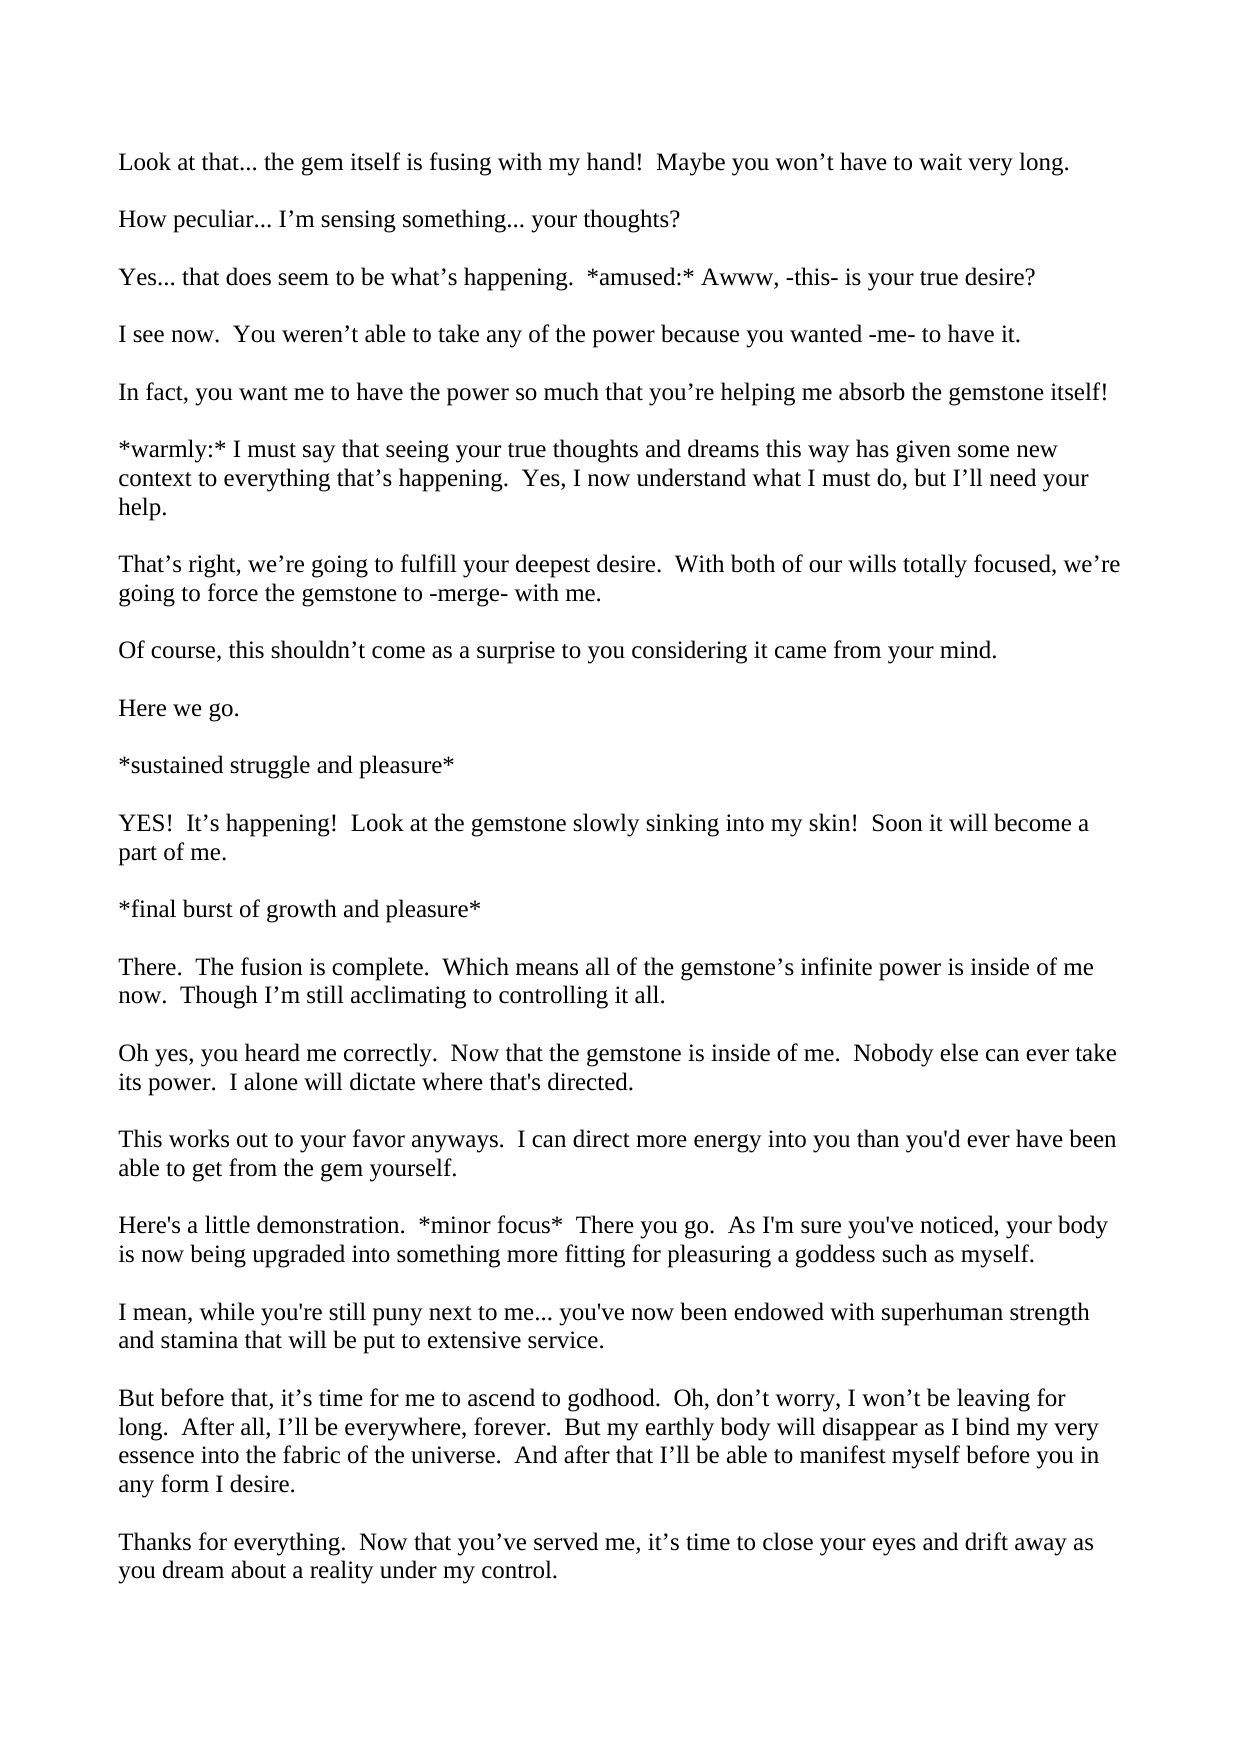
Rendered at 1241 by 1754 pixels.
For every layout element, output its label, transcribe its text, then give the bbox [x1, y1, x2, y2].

text I mean, while you're still puny next to me... you've now been endowed with superhuman strength and stamina that will be put to extensive service. [118, 1297, 1122, 1354]
text Oh yes, you heard me correctly. Now that the gemstone is inside of me. Nobody else can ever take its power. I alone will dictate where that's directed. [118, 1038, 1122, 1096]
text I see now. You weren’t able to take any of the power because you wanted -me- to have it. [118, 319, 1122, 348]
text Here we go. [118, 693, 1122, 722]
text Here's a little demonstration. *minor focus* There you go. As I'm sure you've noticed, your body is now being upgraded into something more fitting for pleasuring a goddess such as myself. [118, 1211, 1122, 1268]
text *final burst of growth and pleasure* [118, 894, 1122, 923]
text This works out to your favor anyways. I can direct more energy into you than you'd ever have been able to get from the gem yourself. [118, 1124, 1122, 1182]
text YES! It’s happening! Look at the gemstone slowly sinking into my skin! Soon it will become a part of me. [118, 808, 1122, 866]
text *sustained struggle and pleasure* [118, 751, 1122, 779]
text Thanks for everything. Now that you’ve served me, it’s time to close your eyes and drift away as you dream about a reality under my control. [118, 1527, 1122, 1584]
text Of course, this shouldn’t come as a surprise to you considering it came from your mind. [118, 636, 1122, 664]
text How peculiar... I’m sensing something... your thoughts? [118, 204, 1122, 233]
text But before that, it’s time for me to ascend to godhood. Oh, don’t worry, I won’t be leaving for long. After all, I’ll be everywhere, forever. But my earthly body will disappear as I bind my very essence into the fabric of the universe. And after that I’ll be able to manifest myself before you in any form I desire. [118, 1383, 1122, 1498]
text There. The fusion is complete. Which means all of the gemstone’s infinite power is inside of me now. Though I’m still acclimating to controlling it all. [118, 952, 1122, 1009]
text That’s right, we’re going to fulfill your deepest desire. With both of our wills totally focused, we’re going to force the gemstone to -merge- with me. [118, 549, 1122, 607]
text Yes... that does seem to be what’s happening. *amused:* Awww, -this- is your true desire? [118, 262, 1122, 291]
text *warmly:* I must say that seeing your true thoughts and dreams this way has given some new context to everything that’s happening. Yes, I now understand what I must do, but I’ll need your help. [118, 434, 1122, 521]
text Look at that... the gem itself is fusing with my hand! Maybe you won’t have to wait very long. [118, 147, 1122, 176]
text In fact, you want me to have the power so much that you’re helping me absorb the gemstone itself! [118, 377, 1122, 406]
